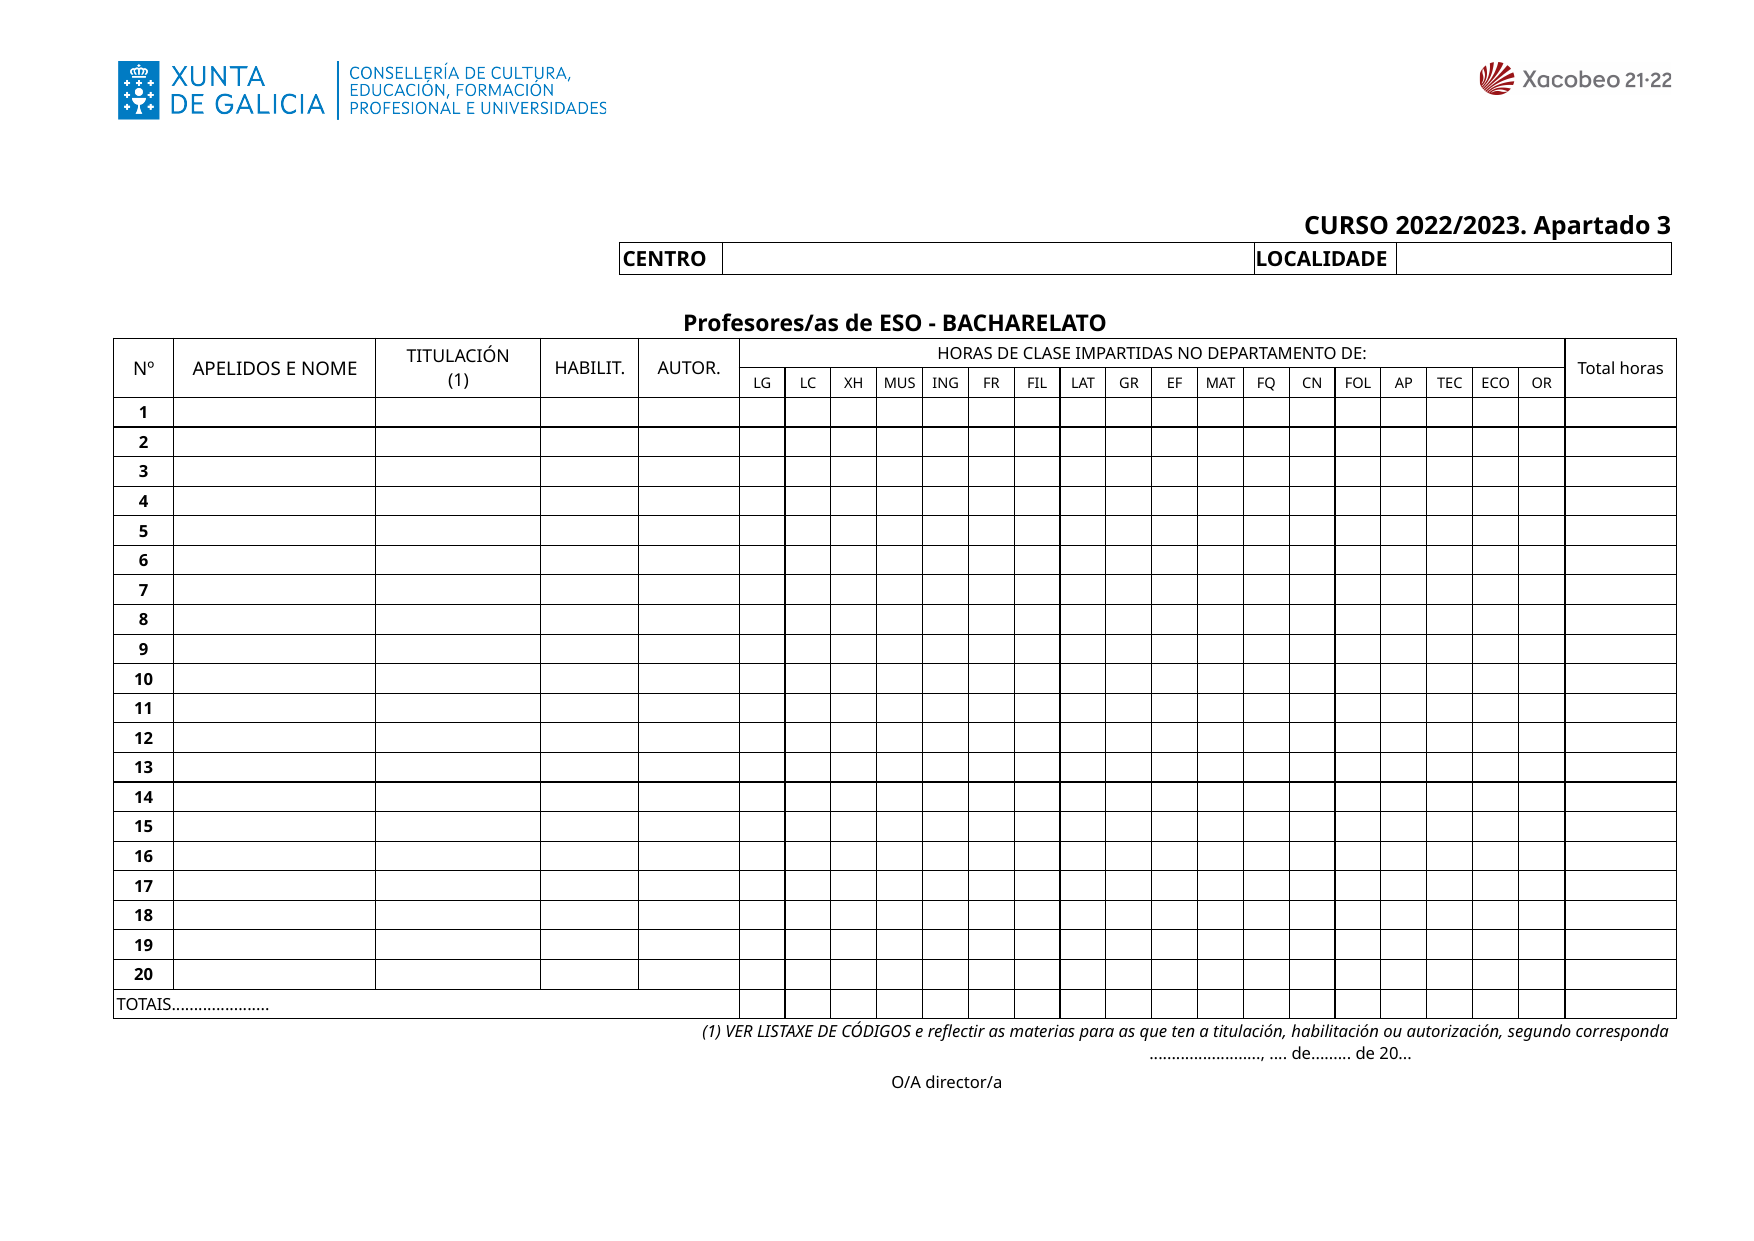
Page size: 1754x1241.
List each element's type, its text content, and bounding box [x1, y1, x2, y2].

table_cell [639, 575, 739, 604]
table_cell [1519, 842, 1564, 870]
table_cell O/A director/a [890, 1070, 1671, 1116]
table_cell [541, 753, 638, 781]
table_cell [1473, 457, 1518, 486]
table_cell [1152, 930, 1197, 959]
table_cell [923, 516, 968, 545]
table_cell [1061, 635, 1105, 663]
table_cell [1566, 457, 1676, 486]
table_cell [877, 575, 922, 604]
table_cell [1290, 546, 1334, 574]
table_cell [1244, 457, 1289, 486]
table_cell 12 [114, 723, 173, 752]
table_cell [541, 457, 638, 486]
table_cell [1336, 723, 1380, 752]
table_cell [1290, 783, 1334, 811]
table_cell [1473, 930, 1518, 959]
table_cell [1015, 516, 1059, 545]
table_cell [1106, 723, 1151, 752]
table_cell [1336, 546, 1380, 574]
table_cell [541, 842, 638, 870]
table_cell [639, 783, 739, 811]
table_cell [1519, 930, 1564, 959]
table_cell [174, 842, 375, 870]
table_cell [1290, 812, 1334, 841]
table_cell [1336, 990, 1380, 1018]
table_cell [1381, 457, 1426, 486]
table_cell 19 [114, 930, 173, 959]
table_cell [1106, 990, 1151, 1018]
table_cell [1198, 398, 1243, 426]
table_cell [1244, 575, 1289, 604]
table_cell [1427, 428, 1472, 456]
table_cell [831, 575, 876, 604]
table_cell [174, 428, 375, 456]
table_cell [1244, 694, 1289, 722]
table_header CENTRO [620, 243, 722, 274]
table_cell [1106, 930, 1151, 959]
table_cell [541, 605, 638, 633]
table_cell [740, 930, 784, 959]
table_cell [786, 487, 830, 515]
table_cell [639, 901, 739, 929]
table_cell [740, 842, 784, 870]
table_cell 7 [114, 575, 173, 604]
table_cell [1198, 516, 1243, 545]
table_cell 3 [114, 457, 173, 486]
table_cell [831, 812, 876, 841]
table_cell [1152, 487, 1197, 515]
table_cell [1336, 842, 1380, 870]
table_cell [1106, 457, 1151, 486]
table_cell [1198, 428, 1243, 456]
table_cell [1198, 812, 1243, 841]
table_cell [541, 723, 638, 752]
table_cell [1106, 664, 1151, 693]
table_cell [541, 635, 638, 663]
table_cell [639, 842, 739, 870]
table_cell LG [740, 368, 784, 397]
table_cell [1519, 783, 1564, 811]
table_cell [831, 487, 876, 515]
table_cell [1519, 871, 1564, 900]
table_cell [1198, 723, 1243, 752]
table_cell [831, 753, 876, 781]
table_cell [1015, 960, 1059, 988]
table_cell [1061, 487, 1105, 515]
table_cell [1427, 842, 1472, 870]
table_cell [376, 871, 540, 900]
table_cell [1473, 487, 1518, 515]
table_cell [740, 871, 784, 900]
table_cell [376, 842, 540, 870]
table_cell [1106, 487, 1151, 515]
table_cell [1427, 694, 1472, 722]
table_cell [1244, 635, 1289, 663]
table_cell [1244, 753, 1289, 781]
table_cell [877, 428, 922, 456]
table_cell [1061, 694, 1105, 722]
table_cell [1106, 812, 1151, 841]
table_cell [1336, 575, 1380, 604]
table_header AUTOR. [639, 339, 739, 397]
table_cell [1427, 783, 1472, 811]
table_cell [1198, 960, 1243, 988]
table_cell 6 [114, 546, 173, 574]
table_cell [1015, 901, 1059, 929]
table_cell 16 [114, 842, 173, 870]
table_cell [1244, 812, 1289, 841]
table_cell [1198, 694, 1243, 722]
table_cell [174, 812, 375, 841]
table_cell [969, 990, 1014, 1018]
table_cell ECO [1473, 368, 1518, 397]
table_cell [1290, 842, 1334, 870]
table_cell [1290, 605, 1334, 633]
table_cell [376, 428, 540, 456]
table_cell [877, 930, 922, 959]
table_cell [1290, 575, 1334, 604]
table_cell [1106, 901, 1151, 929]
table_cell 18 [114, 901, 173, 929]
table_cell [1290, 635, 1334, 663]
table_cell [174, 930, 375, 959]
table_cell [1290, 960, 1334, 988]
table_cell [877, 901, 922, 929]
table_cell [174, 487, 375, 515]
table_cell [639, 398, 739, 426]
table_cell [1473, 960, 1518, 988]
table_cell [1427, 575, 1472, 604]
table_cell [969, 930, 1014, 959]
table_cell [1061, 812, 1105, 841]
table_cell [1061, 960, 1105, 988]
table_cell 9 [114, 635, 173, 663]
table_cell [1198, 575, 1243, 604]
table_cell [969, 428, 1014, 456]
table_cell [1290, 457, 1334, 486]
table_cell [1336, 960, 1380, 988]
table_cell [740, 783, 784, 811]
table_cell [639, 812, 739, 841]
table_cell [969, 783, 1014, 811]
table_cell [541, 516, 638, 545]
table_cell [1381, 842, 1426, 870]
table_cell [1519, 457, 1564, 486]
table_cell [786, 842, 830, 870]
table_cell [877, 960, 922, 988]
table_cell 4 [114, 487, 173, 515]
table_cell [923, 694, 968, 722]
table_cell [1427, 901, 1472, 929]
table_cell [831, 783, 876, 811]
table_cell [877, 664, 922, 693]
table_cell [1381, 783, 1426, 811]
table_cell [1519, 753, 1564, 781]
table_cell [1566, 930, 1676, 959]
table_cell [1381, 635, 1426, 663]
table_cell [1290, 723, 1334, 752]
table_cell [376, 901, 540, 929]
table_cell [541, 694, 638, 722]
table_cell [740, 398, 784, 426]
table_cell [1336, 901, 1380, 929]
table_cell [376, 664, 540, 693]
table_cell OR [1519, 368, 1564, 397]
table_cell FOL [1336, 368, 1380, 397]
table_cell [923, 575, 968, 604]
table_cell [1566, 842, 1676, 870]
table_cell [1061, 575, 1105, 604]
table_cell [1152, 723, 1197, 752]
table_cell [1152, 635, 1197, 663]
table_cell [1473, 605, 1518, 633]
table_cell [1198, 546, 1243, 574]
table_cell [1061, 428, 1105, 456]
table_cell EF [1152, 368, 1197, 397]
table_cell [1198, 990, 1243, 1018]
table_cell 20 [114, 960, 173, 988]
table_cell [923, 812, 968, 841]
table_cell [1473, 575, 1518, 604]
table_cell [174, 871, 375, 900]
table_cell [1566, 487, 1676, 515]
table_cell [877, 546, 922, 574]
table_cell [1473, 990, 1518, 1018]
table_cell [831, 664, 876, 693]
table_cell [1015, 723, 1059, 752]
table_cell [1015, 605, 1059, 633]
table_cell [831, 842, 876, 870]
table_cell [541, 546, 638, 574]
table_cell [1381, 605, 1426, 633]
table_cell [1336, 664, 1380, 693]
table_cell [1427, 723, 1472, 752]
table_cell [1473, 901, 1518, 929]
table_cell [877, 605, 922, 633]
table_cell 11 [114, 694, 173, 722]
table_cell [831, 694, 876, 722]
table_cell [541, 487, 638, 515]
table_header Nº [114, 339, 173, 397]
table_cell [1290, 871, 1334, 900]
table_cell [1106, 871, 1151, 900]
table_cell [1519, 990, 1564, 1018]
table_cell [1198, 842, 1243, 870]
table_cell [1106, 960, 1151, 988]
table_header [723, 243, 1254, 274]
table_cell [831, 457, 876, 486]
table_cell [541, 575, 638, 604]
table_cell [1061, 723, 1105, 752]
table_cell [639, 605, 739, 633]
table_cell [1061, 990, 1105, 1018]
table_cell 5 [114, 516, 173, 545]
table_cell [1244, 428, 1289, 456]
table_cell [174, 575, 375, 604]
table_cell [376, 605, 540, 633]
table_cell [1473, 871, 1518, 900]
table_cell [1427, 990, 1472, 1018]
table_cell [786, 871, 830, 900]
table_cell 1 [114, 398, 173, 426]
table_cell [1566, 783, 1676, 811]
table_cell [1198, 487, 1243, 515]
table_cell [969, 635, 1014, 663]
table_cell [740, 605, 784, 633]
table_cell [1244, 871, 1289, 900]
table_cell [1244, 398, 1289, 426]
table_cell TEC [1427, 368, 1472, 397]
table_cell [877, 457, 922, 486]
table_cell [541, 812, 638, 841]
table_cell [923, 635, 968, 663]
table_cell [1566, 664, 1676, 693]
table_cell AP [1381, 368, 1426, 397]
table_cell [969, 664, 1014, 693]
table_cell [1336, 516, 1380, 545]
table_cell [923, 930, 968, 959]
table_cell [1381, 812, 1426, 841]
table_cell [877, 812, 922, 841]
table_cell [1381, 930, 1426, 959]
table_cell [1427, 398, 1472, 426]
table_cell [740, 664, 784, 693]
table_cell [639, 723, 739, 752]
table_cell [1244, 664, 1289, 693]
table_cell [740, 694, 784, 722]
table_cell [1519, 664, 1564, 693]
table_cell [1106, 753, 1151, 781]
table_cell [786, 753, 830, 781]
table_cell LC [786, 368, 830, 397]
table_cell [831, 605, 876, 633]
table_cell [923, 546, 968, 574]
table_cell [1061, 842, 1105, 870]
table_cell [376, 516, 540, 545]
table_cell [1244, 723, 1289, 752]
table_cell [639, 930, 739, 959]
table_cell XH [831, 368, 876, 397]
table_cell [786, 605, 830, 633]
table_cell [1381, 960, 1426, 988]
table_cell [969, 457, 1014, 486]
table_cell [831, 635, 876, 663]
table_cell [1519, 901, 1564, 929]
table_cell [1244, 960, 1289, 988]
table_cell [1427, 605, 1472, 633]
table_cell [877, 842, 922, 870]
text CURSO 2022/2023. Apartado 3 [118, 208, 1671, 242]
table_cell [1336, 753, 1380, 781]
table_cell [923, 398, 968, 426]
table_cell [1106, 842, 1151, 870]
table_cell [969, 812, 1014, 841]
table_cell [1566, 546, 1676, 574]
table_cell [740, 901, 784, 929]
table_cell [1473, 694, 1518, 722]
table_cell [1198, 753, 1243, 781]
table_cell [1015, 753, 1059, 781]
table_cell [639, 960, 739, 988]
table_cell [877, 635, 922, 663]
table_cell [1015, 990, 1059, 1018]
table_cell [174, 723, 375, 752]
table_cell [1015, 546, 1059, 574]
table_cell [1336, 398, 1380, 426]
table_cell [1290, 753, 1334, 781]
table_cell CN [1290, 368, 1334, 397]
table_header Total horas [1566, 339, 1676, 397]
table_cell [541, 930, 638, 959]
table_cell [923, 428, 968, 456]
table_cell [740, 812, 784, 841]
table_cell [1473, 723, 1518, 752]
table_header ........................., .... de......... de 20... [890, 1042, 1671, 1070]
table_cell [1566, 723, 1676, 752]
table_cell [1427, 516, 1472, 545]
table_cell [1381, 990, 1426, 1018]
table_cell [1061, 516, 1105, 545]
table_cell [969, 546, 1014, 574]
table_cell [1106, 428, 1151, 456]
table_cell [831, 723, 876, 752]
table_cell [1336, 605, 1380, 633]
table_header APELIDOS E NOME [174, 339, 375, 397]
table_cell [923, 605, 968, 633]
table_cell 10 [114, 664, 173, 693]
table_header TITULACIÓN (1) [376, 339, 540, 397]
table_cell [639, 635, 739, 663]
table_cell [740, 753, 784, 781]
table_cell [1381, 664, 1426, 693]
table_cell [923, 664, 968, 693]
table_cell [1152, 842, 1197, 870]
table_cell [1566, 901, 1676, 929]
table_cell [831, 428, 876, 456]
table_cell [1015, 694, 1059, 722]
table_cell [1290, 398, 1334, 426]
table_cell [1015, 575, 1059, 604]
table_cell [376, 398, 540, 426]
table_cell [1015, 428, 1059, 456]
table_cell [969, 398, 1014, 426]
table_cell [786, 930, 830, 959]
table_cell [1290, 930, 1334, 959]
table_cell [1519, 694, 1564, 722]
table_cell [1061, 753, 1105, 781]
table_cell [1566, 960, 1676, 988]
table_cell [1152, 812, 1197, 841]
table_cell [1519, 546, 1564, 574]
table_cell [174, 960, 375, 988]
table_cell [786, 990, 830, 1018]
table_cell [1061, 783, 1105, 811]
table_cell [1381, 901, 1426, 929]
table_cell [786, 398, 830, 426]
table_cell [1427, 812, 1472, 841]
table_cell [1015, 487, 1059, 515]
table_cell [1198, 605, 1243, 633]
table_cell [923, 753, 968, 781]
table_cell [639, 871, 739, 900]
table_cell [1566, 812, 1676, 841]
table_cell [1061, 605, 1105, 633]
table_cell [969, 842, 1014, 870]
table_cell [786, 723, 830, 752]
table_cell [1015, 783, 1059, 811]
table_cell [740, 575, 784, 604]
table_cell [174, 605, 375, 633]
table_cell [969, 960, 1014, 988]
table_cell [639, 546, 739, 574]
table_cell [1566, 428, 1676, 456]
table_cell [1519, 605, 1564, 633]
text Profesores/as de ESO - BACHARELATO [118, 306, 1671, 338]
table_cell [740, 457, 784, 486]
table_cell [174, 664, 375, 693]
table_cell [1473, 635, 1518, 663]
table_cell [1381, 723, 1426, 752]
table_cell [1336, 930, 1380, 959]
table_cell [831, 546, 876, 574]
table_cell [1198, 901, 1243, 929]
table_cell [1336, 812, 1380, 841]
table_cell [1473, 842, 1518, 870]
table_cell [786, 428, 830, 456]
table_cell [786, 516, 830, 545]
table_cell [786, 664, 830, 693]
table_cell [1519, 575, 1564, 604]
table_cell [1336, 457, 1380, 486]
table_cell [1336, 694, 1380, 722]
table_cell [1473, 516, 1518, 545]
table_cell [1244, 930, 1289, 959]
table_cell [1106, 398, 1151, 426]
table_cell [831, 930, 876, 959]
table_cell [1198, 664, 1243, 693]
table_cell [541, 428, 638, 456]
table_cell [740, 990, 784, 1018]
table_cell [1106, 635, 1151, 663]
table_cell [376, 457, 540, 486]
table_cell [1106, 575, 1151, 604]
table_cell [831, 398, 876, 426]
table_cell [1336, 487, 1380, 515]
table_cell [786, 575, 830, 604]
table_cell [786, 635, 830, 663]
table_cell 8 [114, 605, 173, 633]
table_cell [1427, 664, 1472, 693]
table_cell [1290, 664, 1334, 693]
table_cell [1473, 812, 1518, 841]
table_cell 15 [114, 812, 173, 841]
table_cell [1061, 901, 1105, 929]
table_cell [1152, 901, 1197, 929]
table_cell [1106, 546, 1151, 574]
table_cell [376, 546, 540, 574]
table_cell [376, 635, 540, 663]
table_cell [174, 635, 375, 663]
table_cell [1566, 990, 1676, 1018]
table_cell [969, 487, 1014, 515]
table_cell [1566, 605, 1676, 633]
table_cell [1290, 901, 1334, 929]
table_cell [1473, 398, 1518, 426]
table_cell [1152, 575, 1197, 604]
table_cell [1152, 457, 1197, 486]
table_cell MUS [877, 368, 922, 397]
table_cell [541, 398, 638, 426]
table_cell [969, 575, 1014, 604]
table_cell [740, 635, 784, 663]
table_cell [923, 901, 968, 929]
table_cell [969, 753, 1014, 781]
table_cell [541, 960, 638, 988]
table_cell [786, 960, 830, 988]
table_cell [877, 398, 922, 426]
table_cell [174, 783, 375, 811]
table_cell [639, 457, 739, 486]
table_cell [877, 487, 922, 515]
table_cell [831, 990, 876, 1018]
table_cell [1198, 930, 1243, 959]
table_cell [1381, 516, 1426, 545]
table_cell [1152, 990, 1197, 1018]
table_cell [923, 990, 968, 1018]
table_cell [740, 516, 784, 545]
table_cell [1427, 871, 1472, 900]
table_cell [1427, 457, 1472, 486]
table_cell ING [923, 368, 968, 397]
table_cell [923, 723, 968, 752]
table_cell [1244, 842, 1289, 870]
table_cell [1061, 871, 1105, 900]
table_cell MAT [1198, 368, 1243, 397]
table_cell [1106, 605, 1151, 633]
table_cell [923, 871, 968, 900]
table_cell [1473, 546, 1518, 574]
table_cell [1566, 398, 1676, 426]
table_cell [1152, 960, 1197, 988]
table_cell [1519, 428, 1564, 456]
table_cell [174, 516, 375, 545]
table_cell [1519, 635, 1564, 663]
table_header HORAS DE CLASE IMPARTIDAS NO DEPARTAMENTO DE: [740, 339, 1564, 367]
table_cell [923, 783, 968, 811]
table_cell [639, 487, 739, 515]
table_cell [1519, 812, 1564, 841]
table_cell [831, 960, 876, 988]
table_cell [1061, 398, 1105, 426]
table_header HABILIT. [541, 339, 638, 397]
table_cell [376, 723, 540, 752]
table_cell [1336, 635, 1380, 663]
table_cell [1198, 871, 1243, 900]
table_cell [1152, 546, 1197, 574]
table_cell [1381, 487, 1426, 515]
table_cell [1198, 783, 1243, 811]
table_cell [1427, 635, 1472, 663]
table_cell [1519, 723, 1564, 752]
table_cell [174, 901, 375, 929]
table_cell [1381, 694, 1426, 722]
table_cell [1290, 428, 1334, 456]
table_cell [1336, 871, 1380, 900]
table_cell [969, 516, 1014, 545]
table_cell FR [969, 368, 1014, 397]
table_header [1397, 243, 1671, 274]
table_cell [541, 783, 638, 811]
table_cell [786, 901, 830, 929]
table_cell [1473, 428, 1518, 456]
table_cell [1566, 871, 1676, 900]
table_cell [1152, 398, 1197, 426]
table_cell [1061, 546, 1105, 574]
table_cell 13 [114, 753, 173, 781]
table_cell [831, 516, 876, 545]
table_cell [1427, 487, 1472, 515]
table_cell [969, 871, 1014, 900]
table_cell [1473, 783, 1518, 811]
table_cell 14 [114, 783, 173, 811]
table_cell [1015, 664, 1059, 693]
table_cell [1015, 812, 1059, 841]
table_cell [877, 783, 922, 811]
table_cell FQ [1244, 368, 1289, 397]
table_cell [877, 871, 922, 900]
table_cell FIL [1015, 368, 1059, 397]
table_cell [1381, 575, 1426, 604]
table_cell [1244, 901, 1289, 929]
table_cell [174, 694, 375, 722]
table_cell 17 [114, 871, 173, 900]
table_cell [639, 516, 739, 545]
table_cell [1152, 664, 1197, 693]
table_cell [1198, 457, 1243, 486]
table_cell [786, 694, 830, 722]
table_cell [786, 546, 830, 574]
table_cell [1015, 457, 1059, 486]
table_cell [174, 398, 375, 426]
table_cell [1290, 487, 1334, 515]
table_cell [1336, 428, 1380, 456]
table_cell [376, 960, 540, 988]
table_cell TOTAIS...................... [114, 990, 739, 1018]
table_cell [1519, 398, 1564, 426]
table_cell [1152, 753, 1197, 781]
table_cell [174, 546, 375, 574]
table_cell [877, 694, 922, 722]
table_cell [1061, 930, 1105, 959]
table_cell [174, 457, 375, 486]
table_cell [1519, 960, 1564, 988]
text (1) VER LISTAXE DE CÓDIGOS e reflectir as materias para as que ten a titulación, habilitación ou autorización, segundo corresponda [118, 1019, 1671, 1042]
table_cell [112, 1070, 890, 1116]
table_cell [1152, 694, 1197, 722]
table_cell [376, 575, 540, 604]
table_cell [969, 605, 1014, 633]
table_cell [877, 516, 922, 545]
table_cell [786, 812, 830, 841]
table_cell [1566, 516, 1676, 545]
table_cell [1290, 694, 1334, 722]
table_cell [969, 694, 1014, 722]
table_cell [639, 664, 739, 693]
table_cell [639, 753, 739, 781]
table_cell [541, 901, 638, 929]
table_cell [1381, 398, 1426, 426]
table_cell [740, 723, 784, 752]
table_cell [1244, 783, 1289, 811]
table_cell [1566, 635, 1676, 663]
table_cell [740, 428, 784, 456]
table_cell [1244, 487, 1289, 515]
table_cell [1473, 664, 1518, 693]
table_cell [376, 753, 540, 781]
table_cell [376, 694, 540, 722]
table_cell [1566, 753, 1676, 781]
table_cell [877, 753, 922, 781]
table_cell [877, 723, 922, 752]
table_cell [1061, 457, 1105, 486]
table_cell [639, 428, 739, 456]
table_cell [740, 960, 784, 988]
table_cell [1152, 783, 1197, 811]
table_cell [541, 871, 638, 900]
table_cell [1519, 516, 1564, 545]
table_cell [1566, 575, 1676, 604]
table_cell [1290, 990, 1334, 1018]
table_cell [1473, 753, 1518, 781]
table_cell [1106, 694, 1151, 722]
table_cell [786, 783, 830, 811]
table_cell [1566, 694, 1676, 722]
table_cell [923, 487, 968, 515]
table_cell [923, 960, 968, 988]
table_cell [740, 546, 784, 574]
table_cell [969, 723, 1014, 752]
table_cell [376, 812, 540, 841]
table_cell [1015, 871, 1059, 900]
table_cell [1198, 635, 1243, 663]
table_cell [1015, 930, 1059, 959]
table_cell [1244, 546, 1289, 574]
table_cell [1381, 871, 1426, 900]
table_cell [969, 901, 1014, 929]
table_cell [376, 487, 540, 515]
table_cell 2 [114, 428, 173, 456]
table_cell [639, 694, 739, 722]
table_cell [1152, 871, 1197, 900]
table_cell [877, 990, 922, 1018]
table_cell GR [1106, 368, 1151, 397]
table_cell [376, 930, 540, 959]
table_cell [1519, 487, 1564, 515]
table_cell [831, 901, 876, 929]
table_cell LAT [1061, 368, 1105, 397]
table_cell [1061, 664, 1105, 693]
table_cell [1381, 546, 1426, 574]
table_cell [1015, 398, 1059, 426]
table_cell [786, 457, 830, 486]
table_cell [923, 457, 968, 486]
table_cell [1427, 546, 1472, 574]
table_cell [1336, 783, 1380, 811]
table_cell [1152, 516, 1197, 545]
table_cell [1106, 516, 1151, 545]
table_cell [1244, 516, 1289, 545]
table_cell [376, 783, 540, 811]
table_cell [174, 753, 375, 781]
table_cell [1427, 930, 1472, 959]
table_cell [923, 842, 968, 870]
table_cell [541, 664, 638, 693]
table_cell [1381, 753, 1426, 781]
table_cell [1427, 753, 1472, 781]
table_cell [1244, 990, 1289, 1018]
table_cell [740, 487, 784, 515]
table_cell [1106, 783, 1151, 811]
table_cell [1015, 635, 1059, 663]
table_cell [1015, 842, 1059, 870]
table_header LOCALIDADE [1255, 243, 1396, 274]
table_cell [831, 871, 876, 900]
table_cell [1152, 428, 1197, 456]
table_cell [1381, 428, 1426, 456]
table_cell [1152, 605, 1197, 633]
table_cell [1244, 605, 1289, 633]
table_cell [1290, 516, 1334, 545]
table_header [112, 1042, 890, 1070]
table_cell [1427, 960, 1472, 988]
